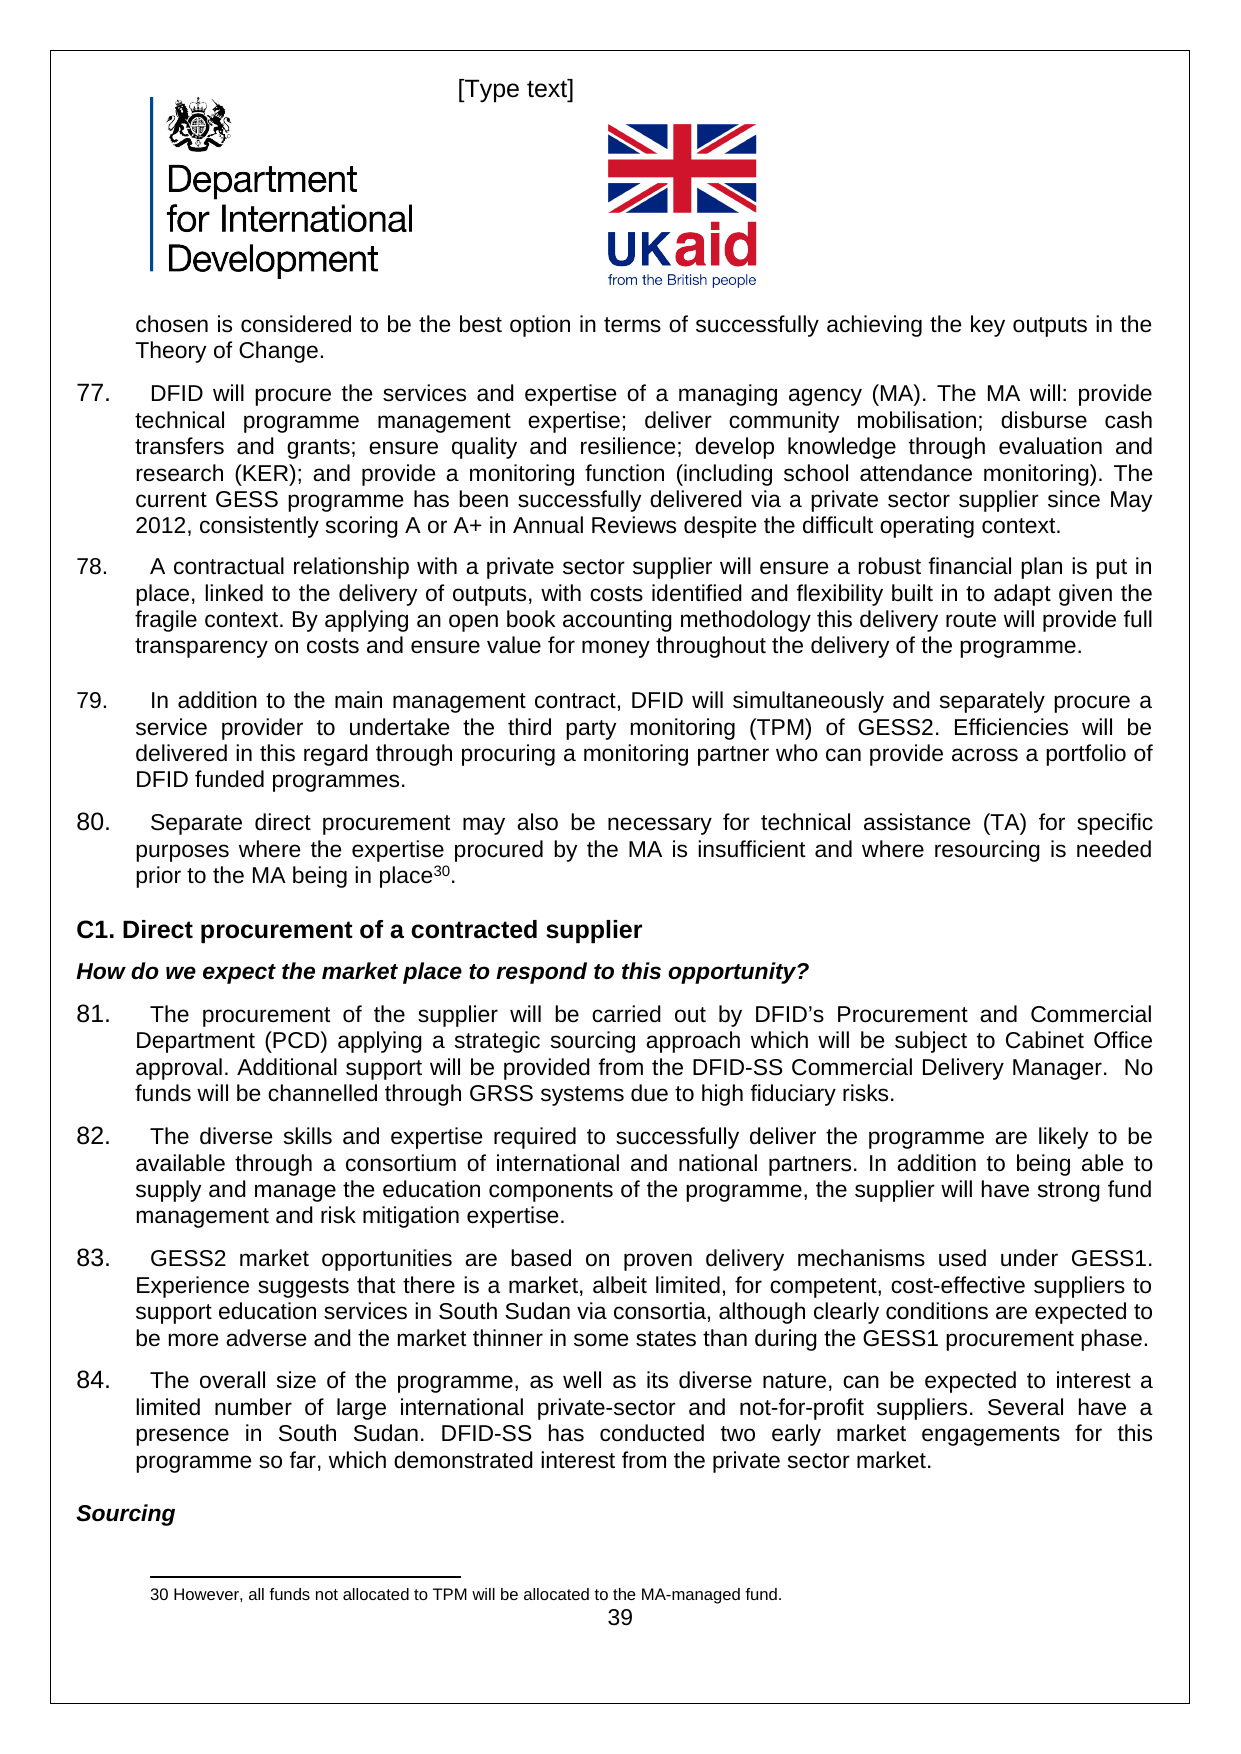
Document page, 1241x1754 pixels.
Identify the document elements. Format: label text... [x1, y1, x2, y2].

text How do we expect the market place to respond to this opportunity? [76, 958, 1090, 984]
list The overall size of the programme, as well as its diverse nature, can be expected to interest a limited number of large international private-sector and not-for-profit suppliers. Several have a presence in South Sudan. DFID-SS has conducted two early market engagements for this programme so far, which demonstrated interest from the private sector market. [76, 1365, 1154, 1473]
list In addition to the main management contract, DFID will simultaneously and separately procure a service provider to undertake the third party monitoring (TPM) of GESS2. Efficiencies will be delivered in this regard through procuring a monitoring partner who can provide across a portfolio of DFID funded programmes. [76, 687, 1154, 793]
list A contractual relationship with a private sector supplier will ensure a robust financial plan is put in place, linked to the delivery of outputs, with costs identified and flexibility built in to adapt given the fragile context. By applying an open book accounting methodology this delivery route will provide full transparency on costs and ensure value for money throughout the delivery of the programme. [76, 553, 1154, 658]
text Sourcing [76, 1499, 1090, 1526]
list The procurement of the supplier will be carried out by DFID’s Procurement and Commercial Department (PCD) applying a strategic sourcing approach which will be subject to Cabinet Office approval. Additional support will be provided from the DFID-SS Commercial Delivery Manager. No funds will be channelled through GRSS systems due to high fiduciary risks. [76, 999, 1154, 1107]
list DFID will procure the services and expertise of a managing agency (MA). The MA will: provide technical programme management expertise; deliver community mobilisation; disburse cash transfers and grants; ensure quality and resilience; develop knowledge through evaluation and research (KER); and provide a monitoring function (including school attendance monitoring). The current GESS programme has been successfully delivered via a private sector supplier since May 2012, consistently scoring A or A+ in Annual Reviews despite the difficult operating context. [76, 378, 1154, 539]
text C1. Direct procurement of a contracted supplier [76, 915, 1090, 944]
list Separate direct procurement may also be necessary for technical assistance (TA) for specific purposes where the expertise procured by the MA is insufficient and where resourcing is needed prior to the MA being in place. [76, 807, 1154, 888]
list chosen is considered to be the best option in terms of successfully achieving the key outputs in the Theory of Change. [76, 311, 1154, 364]
list However, all funds not allocated to TPM will be allocated to the MA-managed fund. [150, 1577, 1090, 1604]
list GESS2 market opportunities are based on proven delivery mechanisms used under GESS1. Experience suggests that there is a market, albeit limited, for competent, cost-effective suppliers to support education services in South Sudan via consortia, although clearly conditions are expected to be more adverse and the market thinner in some states than during the GESS1 procurement phase. [76, 1243, 1154, 1351]
list The diverse skills and expertise required to successfully deliver the programme are likely to be available through a consortium of international and national partners. In addition to being able to supply and manage the education components of the programme, the supplier will have strong fund management and risk mitigation expertise. [76, 1121, 1154, 1229]
